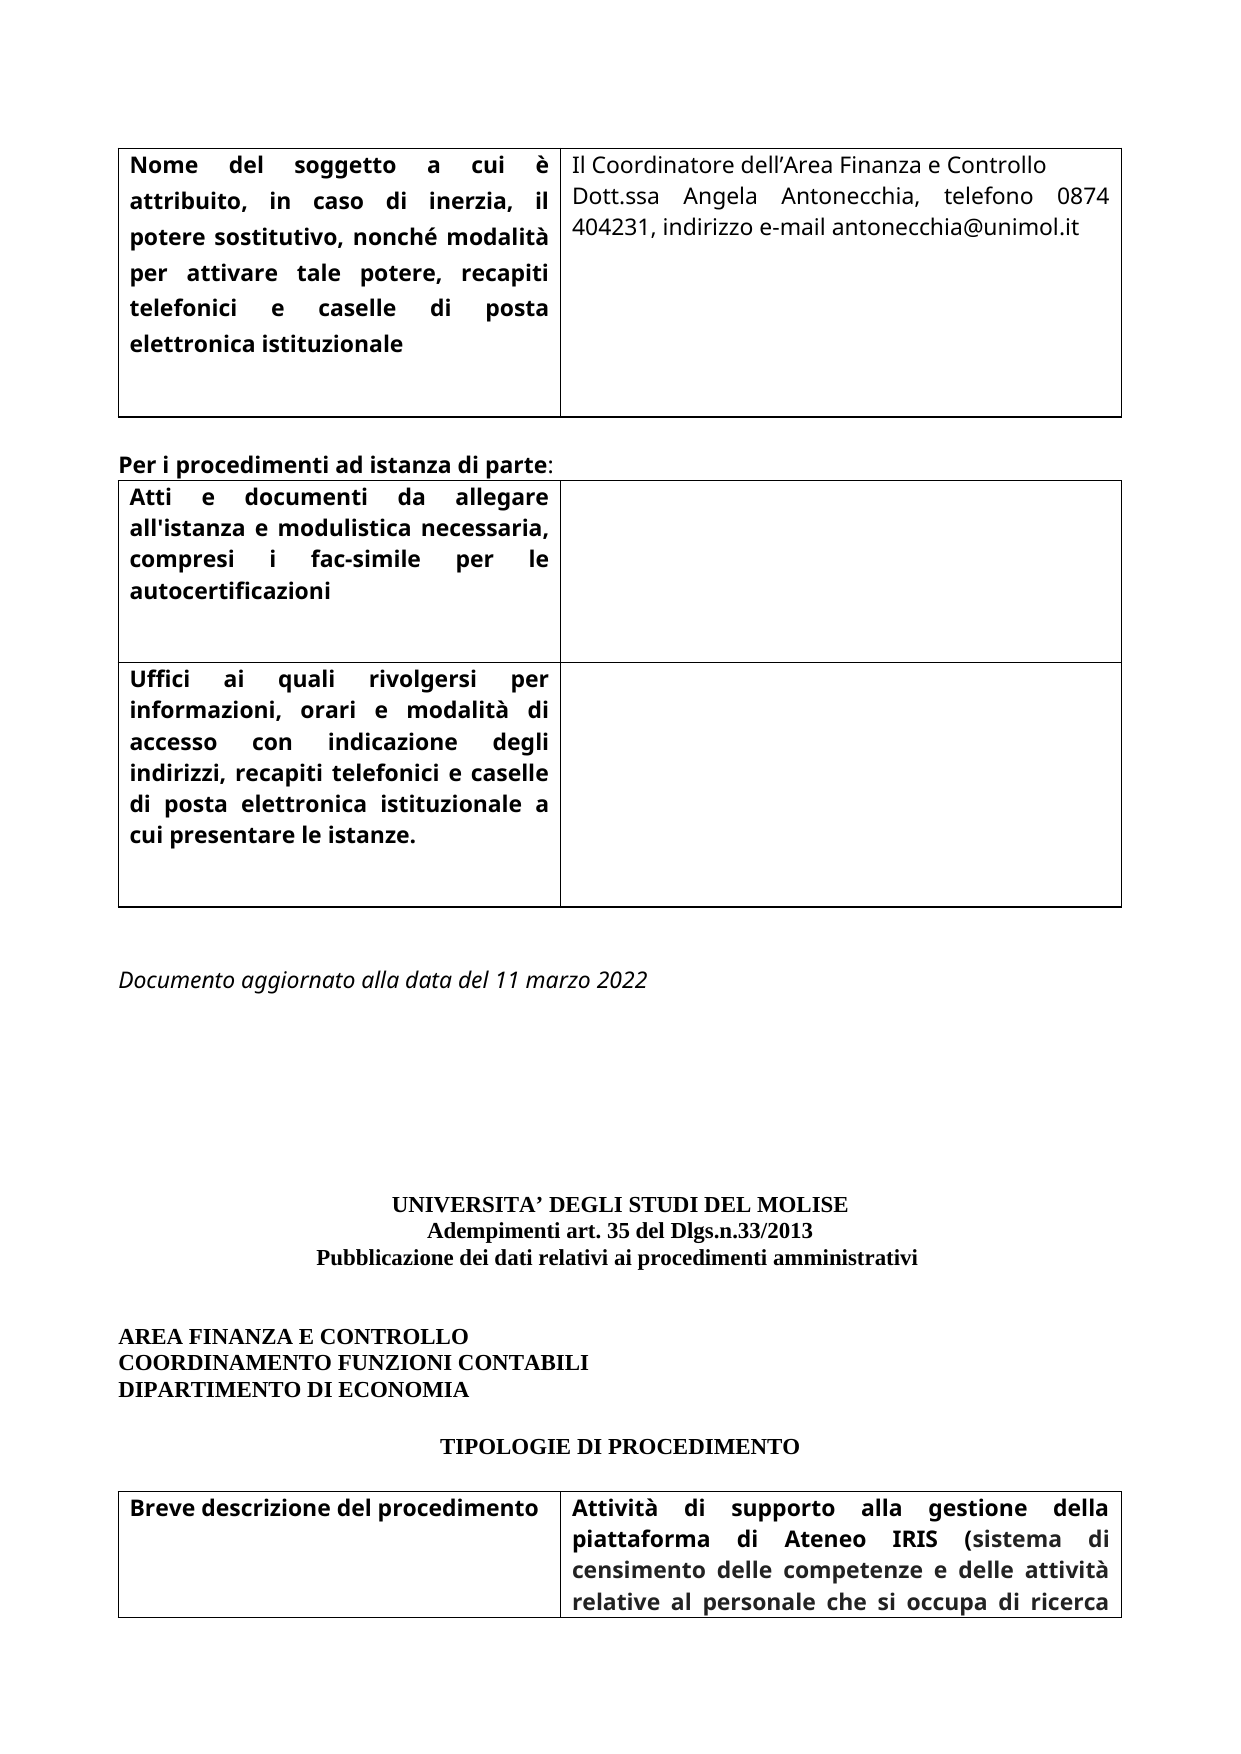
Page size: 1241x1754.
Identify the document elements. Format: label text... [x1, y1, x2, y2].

table_cell [561, 663, 1121, 906]
table_header Breve descrizione del procedimento [119, 1492, 560, 1617]
table_header Atti e documenti da allegare all'istanza e modulistica necessaria, compresi i fac-simile per le autocertificazioni [119, 481, 560, 662]
text DIPARTIMENTO DI ECONOMIA [118, 1376, 1122, 1402]
text Adempimenti art. 35 del Dlgs.n.33/2013 [118, 1218, 1122, 1244]
text Pubblicazione dei dati relativi ai procedimenti amministrativi [118, 1244, 1122, 1270]
text COORDINAMENTO FUNZIONI CONTABILI [118, 1349, 1122, 1376]
table_header [561, 481, 1121, 662]
text TIPOLOGIE DI PROCEDIMENTO [118, 1433, 1122, 1460]
table_cell Uffici ai quali rivolgersi per informazioni, orari e modalità di accesso con indicazione degli indirizzi, recapiti telefonici e caselle di posta elettronica istituzionale a cui presentare le istanze. [119, 663, 560, 906]
text Documento aggiornato alla data del 11 marzo 2022 [118, 964, 1122, 995]
table_cell Il Coordinatore dell’Area Finanza e Controllo Dott.ssa Angela Antonecchia, telefono 0874 404231, indirizzo e-mail antonecchia@unimol.it [561, 149, 1121, 416]
table_cell Nome del soggetto a cui è attribuito, in caso di inerzia, il potere sostitutivo, nonché modalità per attivare tale potere, recapiti telefonici e caselle di posta elettronica istituzionale [119, 149, 560, 416]
text UNIVERSITA’ DEGLI STUDI DEL MOLISE [118, 1191, 1122, 1218]
text AREA FINANZA E CONTROLLO [118, 1323, 1122, 1349]
text Per i procedimenti ad istanza di parte: [118, 449, 1122, 480]
table_header Attività di supporto alla gestione della piattaforma di Ateneo IRIS (sistema di censimento delle competenze e delle attività relative al personale che si occupa di ricerca [561, 1492, 1121, 1617]
